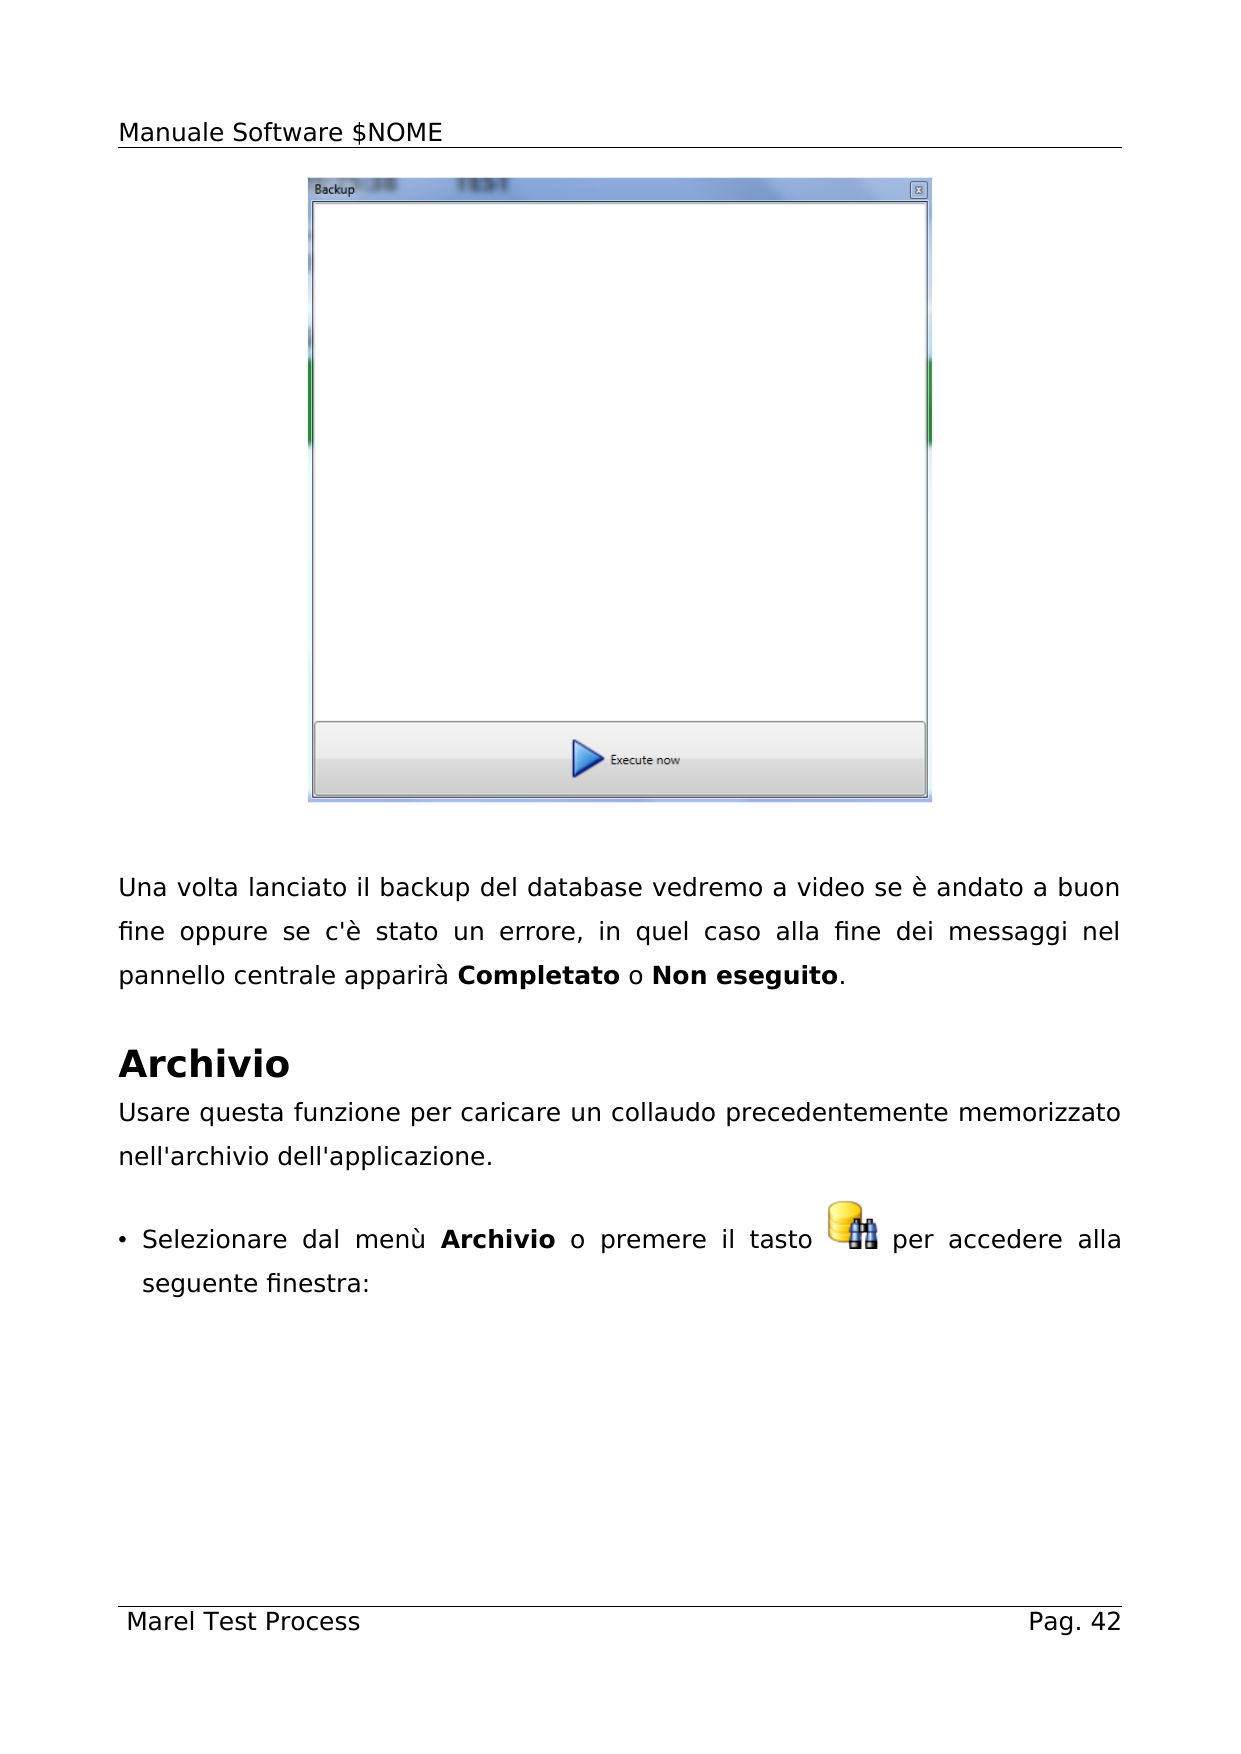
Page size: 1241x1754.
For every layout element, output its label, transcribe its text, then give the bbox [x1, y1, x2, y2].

list Selezionare dal menù Archivio o premere il tasto per accedere alla seguente finestra: [118, 1198, 1122, 1298]
picture [827, 1198, 878, 1249]
picture [307, 177, 933, 803]
text Usare questa funzione per caricare un collaudo precedentemente memorizzato nell'archivio dell'applicazione. [118, 1098, 1122, 1171]
subtitle Archivio [118, 1042, 1122, 1086]
text Una volta lanciato il backup del database vedremo a video se è andato a buon fine oppure se c'è stato un errore, in quel caso alla fine dei messaggi nel pannello centrale apparirà Completato o Non eseguito. [118, 874, 1122, 990]
